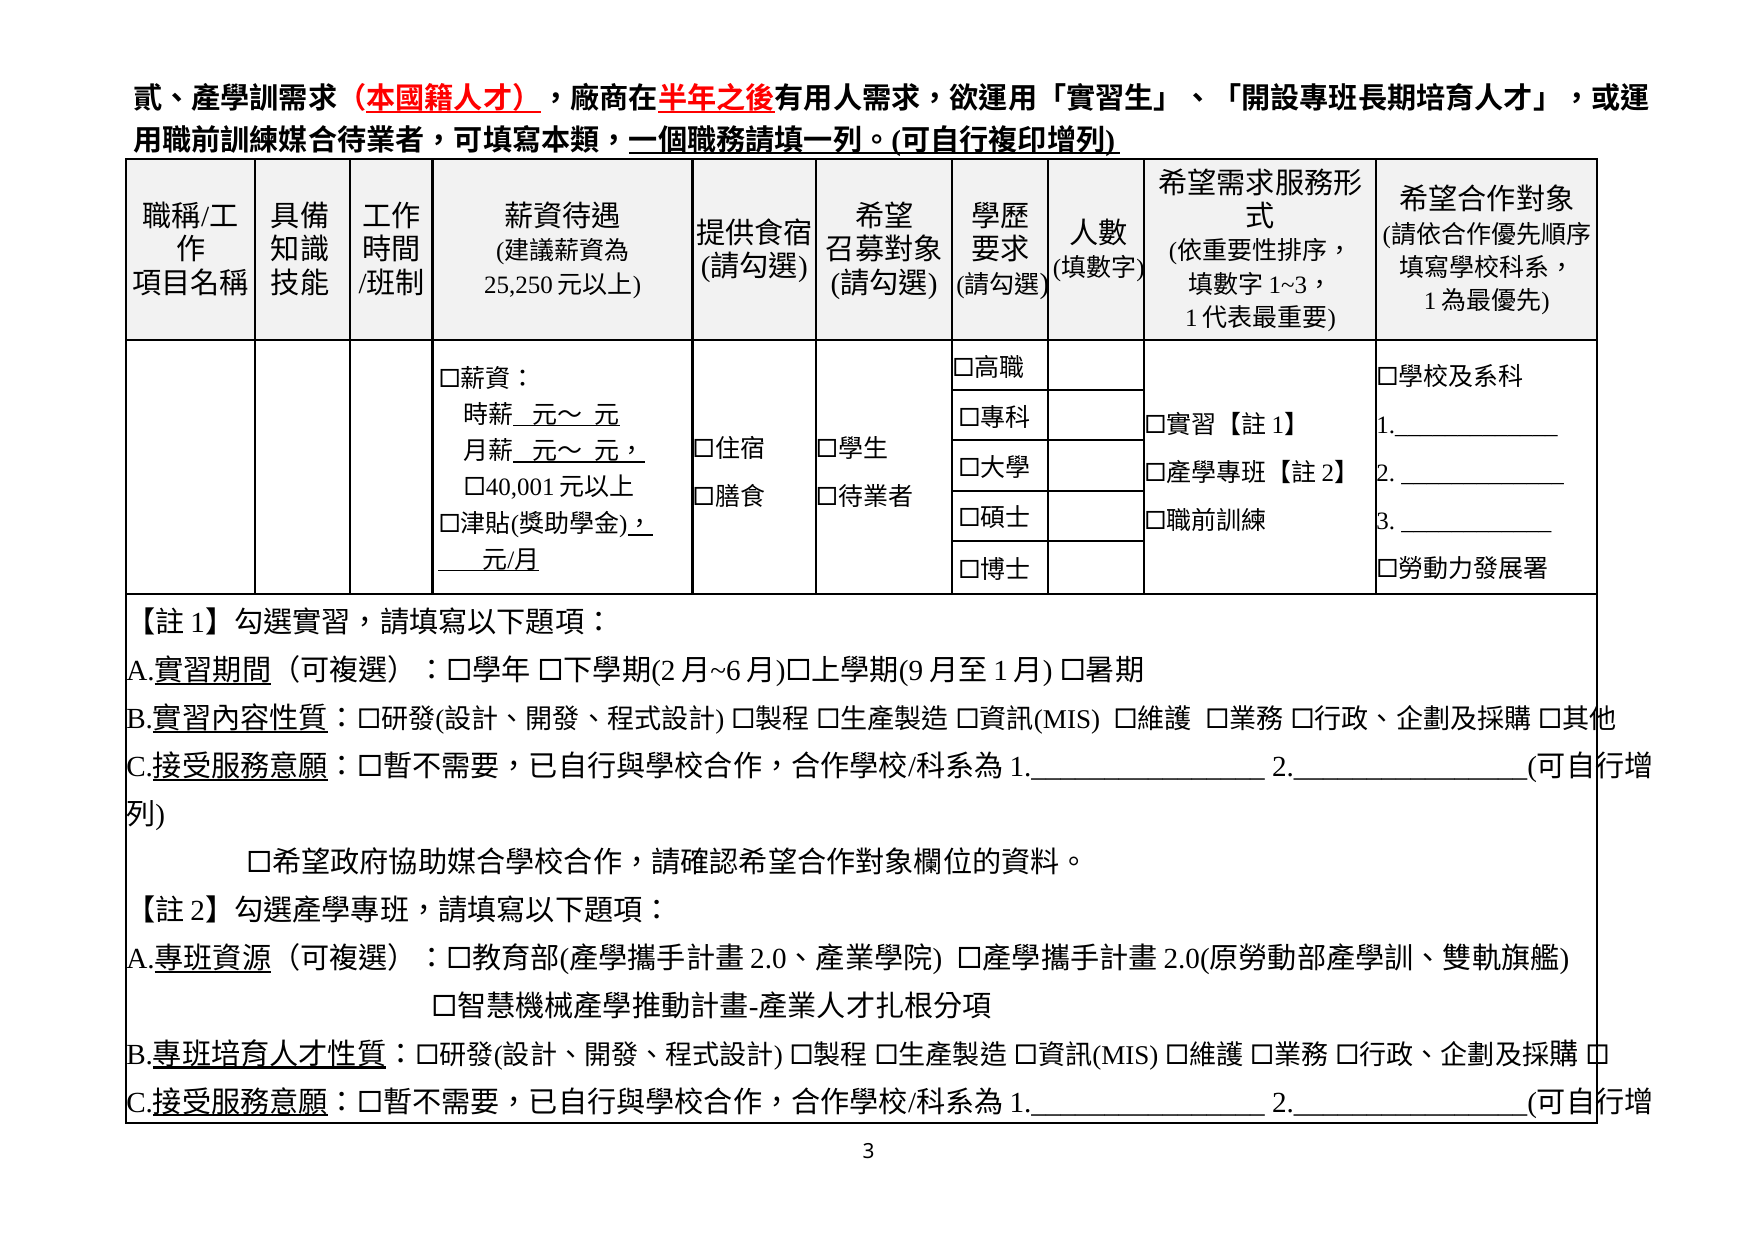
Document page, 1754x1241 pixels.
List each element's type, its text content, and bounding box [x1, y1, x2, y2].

table_header 薪資待遇 (建議薪資為 25,250元以上) [434, 160, 691, 339]
table_cell [1049, 492, 1143, 540]
table_cell [1049, 341, 1143, 389]
table_cell 【註1】勾選實習，請填寫以下題項： A.實習期間（可複選）：學年 下學期(2月~6月)上學期(9月至1月) 暑期 B.實習內容性質：研發(設計、開發、程式設計) 製程 生產製造 資訊(MIS) 維護 業務 行政、企劃及採購 其他 C.接受服務意願：暫不需要，已自行與學校合作，合作學校/科系為1.________________ 2.________________(可自行增列) 希望政府協助媒合學校合作，請確認希望合作對象欄位的資料。 【註2】勾選產學專班，請填寫以下題項： A.專班資源（可複選）：教育部(產學攜手計畫2.0、產業學院) 產學攜手計畫2.0(原勞動部產學訓、雙軌旗艦) 智慧機械產學推動計畫-產業人才扎根分項 B.專班培育人才性質：研發(設計、開發、程式設計) 製程 生產製造 資訊(MIS) 維護 業務 行政、企劃及採購 其他 C.接受服務意願：暫不需要，已自行與學校合作，合作學校/科系為1.________________ 2.________________(可自行增列) 希望政府協助媒合學校合作，請確認希望合作對象欄位的資料。 [127, 595, 1596, 1122]
table_header 希望合作對象 (請依合作優先順序 填寫學校科系， 1為最優先) [1377, 160, 1596, 339]
table_header 希望 召募對象 (請勾選) [817, 160, 951, 339]
table_header 人數 (填數字) [1049, 160, 1143, 339]
table_header 學歷 要求 (請勾選) [953, 160, 1047, 339]
table_cell 高職 [953, 341, 1047, 389]
text 貳、產學訓需求（本國籍人才），廠商在半年之後有用人需求，欲運用「實習生」、「開設專班長期培育人才」，或運用職前訓練媒合待業者，可填寫本類，一個職務請填一列。(可自行複印增列) [133, 75, 1671, 158]
table_cell [1049, 391, 1143, 439]
table_cell 住宿 膳食 [694, 341, 815, 592]
table_cell [351, 341, 431, 592]
table_cell 實習【註1】 產學專班【註2】 職前訓練 [1145, 341, 1375, 592]
table_cell 專科 [953, 391, 1047, 439]
table_cell [127, 341, 254, 592]
table_cell 學校及系科 1._____________ 2. _____________ 3. ____________ 勞動力發展署 [1377, 341, 1596, 592]
table_cell 碩士 [953, 492, 1047, 540]
table_cell 薪資： 時薪 元～ 元 月薪 元～ 元， 40,001元以上 津貼(獎助學金)， 元/月 [434, 341, 691, 592]
table_cell 學生 待業者 [817, 341, 951, 592]
table_cell [256, 341, 349, 592]
table_cell 大學 [953, 441, 1047, 489]
table_header 希望需求服務形式 (依重要性排序， 填數字1~3， 1代表最重要) [1145, 160, 1375, 339]
table_header 提供食宿 (請勾選) [694, 160, 815, 339]
table_header 工作 時間 /班制 [351, 160, 431, 339]
table_cell [1049, 542, 1143, 592]
table_header 具備 知識 技能 [256, 160, 349, 339]
table_cell 博士 [953, 542, 1047, 592]
table_cell [1049, 441, 1143, 489]
table_header 職稱/工作 項目名稱 [127, 160, 254, 339]
